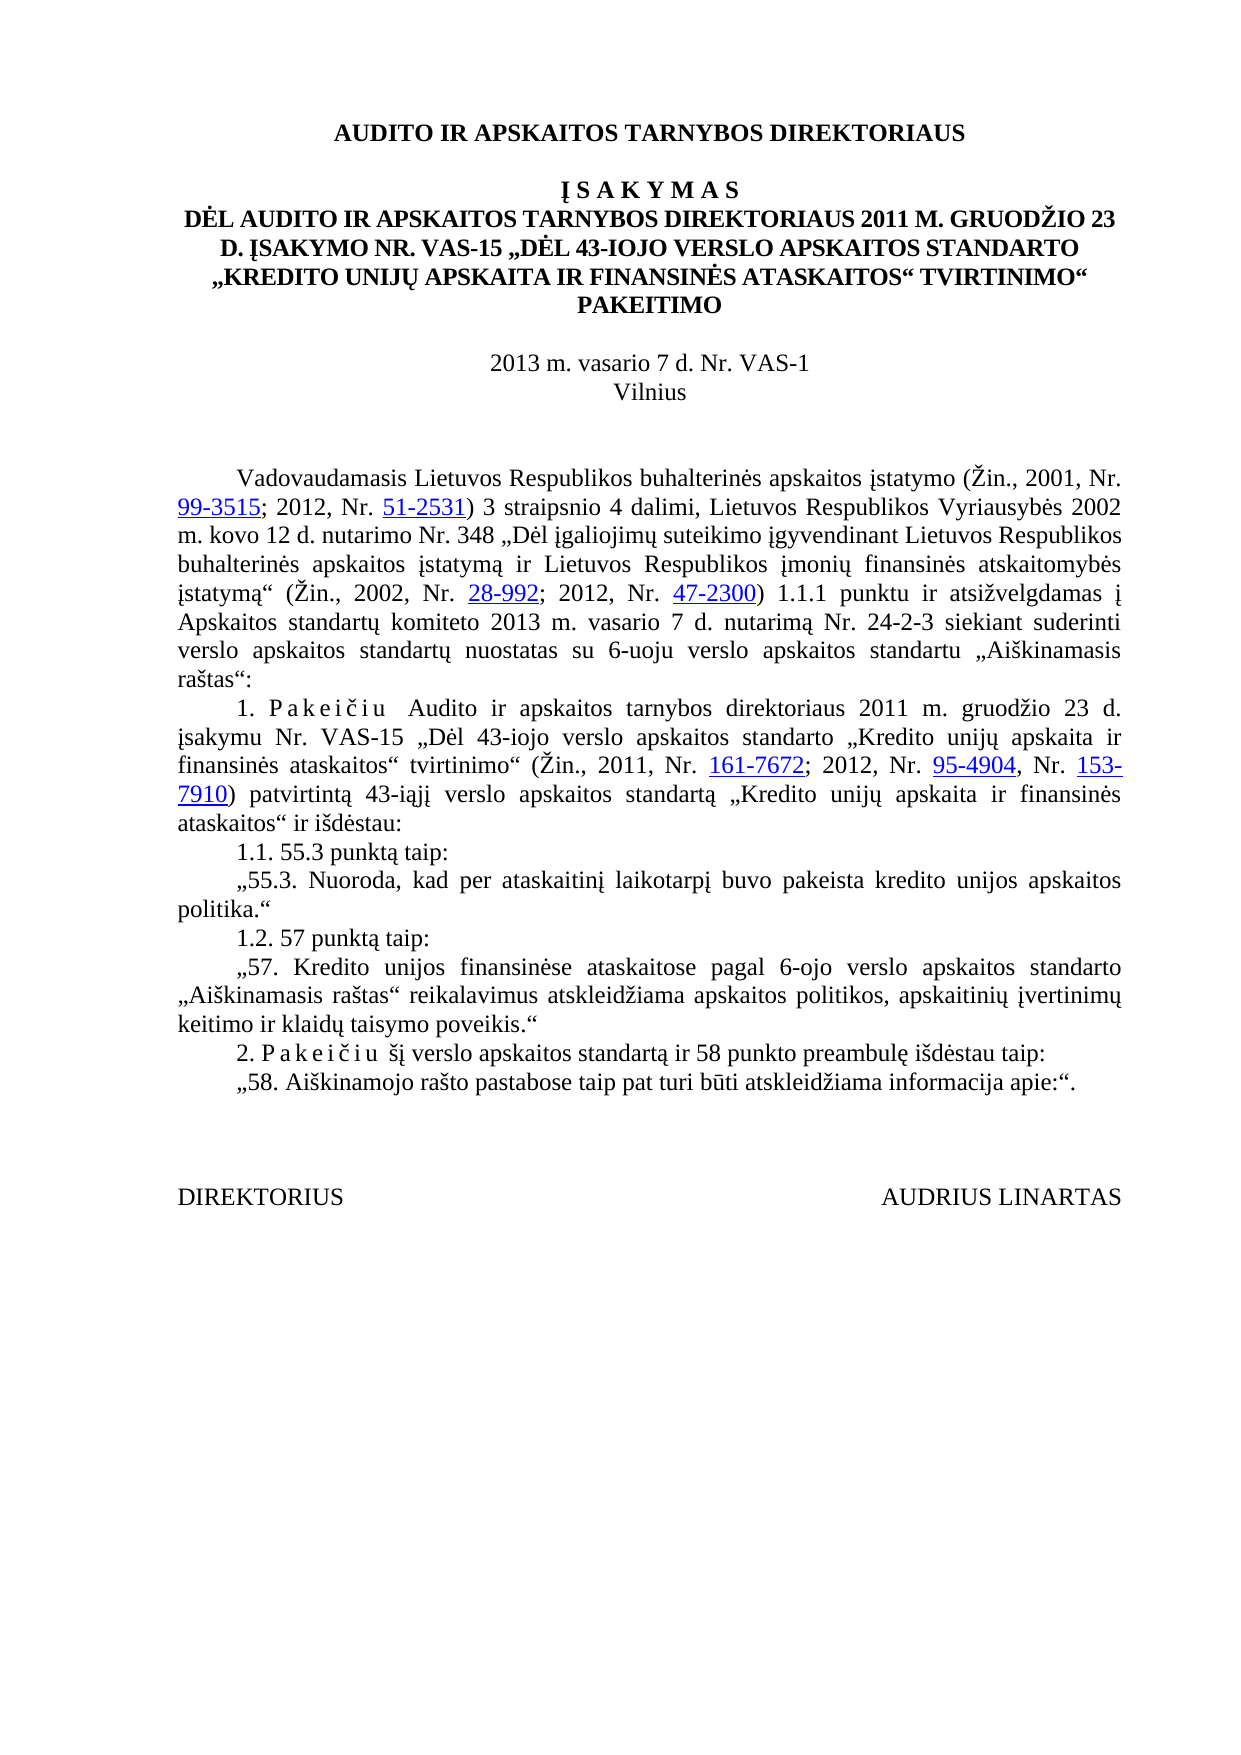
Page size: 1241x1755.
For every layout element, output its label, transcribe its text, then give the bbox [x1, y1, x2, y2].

text 1. Pakeičiu Audito ir apskaitos tarnybos direktoriaus 2011 m. gruodžio 23 d. įsakymu Nr. VAS-15 „Dėl 43-iojo verslo apskaitos standarto „Kredito unijų apskaita ir finansinės ataskaitos“ tvirtinimo“ (Žin., 2011, Nr. 161-7672; 2012, Nr. 95-4904, Nr. 153-7910) patvirtintą 43-iąjį verslo apskaitos standartą „Kredito unijų apskaita ir finansinės ataskaitos“ ir išdėstau: [177, 693, 1122, 837]
text Direktorius Audrius Linartas [177, 1182, 1122, 1211]
text 2. Pakeičiu šį verslo apskaitos standartą ir 58 punkto preambulę išdėstau taip: [177, 1038, 1122, 1067]
text „58. Aiškinamojo rašto pastabose taip pat turi būti atskleidžiama informacija apie:“. [177, 1067, 1122, 1096]
text Vilnius [177, 377, 1122, 406]
text Į S A K Y M A S [177, 176, 1122, 204]
text DĖL AUDITO IR APSKAITOS TARNYBOS DIREKTORIAUS 2011 M. GRUODŽIO 23 D. ĮSAKYMO NR. VAS-15 „DĖL 43-IOJO VERSLO APSKAITOS STANDARTO „KREDITO UNIJŲ APSKAITA IR FINANSINĖS ATASKAITOS“ TVIRTINIMO“ PAKEITIMO [177, 204, 1122, 319]
text Vadovaudamasis Lietuvos Respublikos buhalterinės apskaitos įstatymo (Žin., 2001, Nr. 99-3515; 2012, Nr. 51-2531) 3 straipsnio 4 dalimi, Lietuvos Respublikos Vyriausybės 2002 m. kovo 12 d. nutarimo Nr. 348 „Dėl įgaliojimų suteikimo įgyvendinant Lietuvos Respublikos buhalterinės apskaitos įstatymą ir Lietuvos Respublikos įmonių finansinės atskaitomybės įstatymą“ (Žin., 2002, Nr. 28-992; 2012, Nr. 47-2300) 1.1.1 punktu ir atsižvelgdamas į Apskaitos standartų komiteto 2013 m. vasario 7 d. nutarimą Nr. 24-2-3 siekiant suderinti verslo apskaitos standartų nuostatas su 6-uoju verslo apskaitos standartu „Aiškinamasis raštas“: [177, 463, 1122, 693]
text „57. Kredito unijos finansinėse ataskaitose pagal 6-ojo verslo apskaitos standarto „Aiškinamasis raštas“ reikalavimus atskleidžiama apskaitos politikos, apskaitinių įvertinimų keitimo ir klaidų taisymo poveikis.“ [177, 952, 1122, 1038]
text 1.1. 55.3 punktą taip: [177, 837, 1122, 866]
text 1.2. 57 punktą taip: [177, 923, 1122, 952]
text Audito ir APSKAITOS tarnybOS DIREKTORiAUS [177, 118, 1122, 147]
text 2013 m. vasario 7 d. Nr. VAS-1 [177, 348, 1122, 377]
text „55.3. Nuoroda, kad per ataskaitinį laikotarpį buvo pakeista kredito unijos apskaitos politika.“ [177, 866, 1122, 923]
